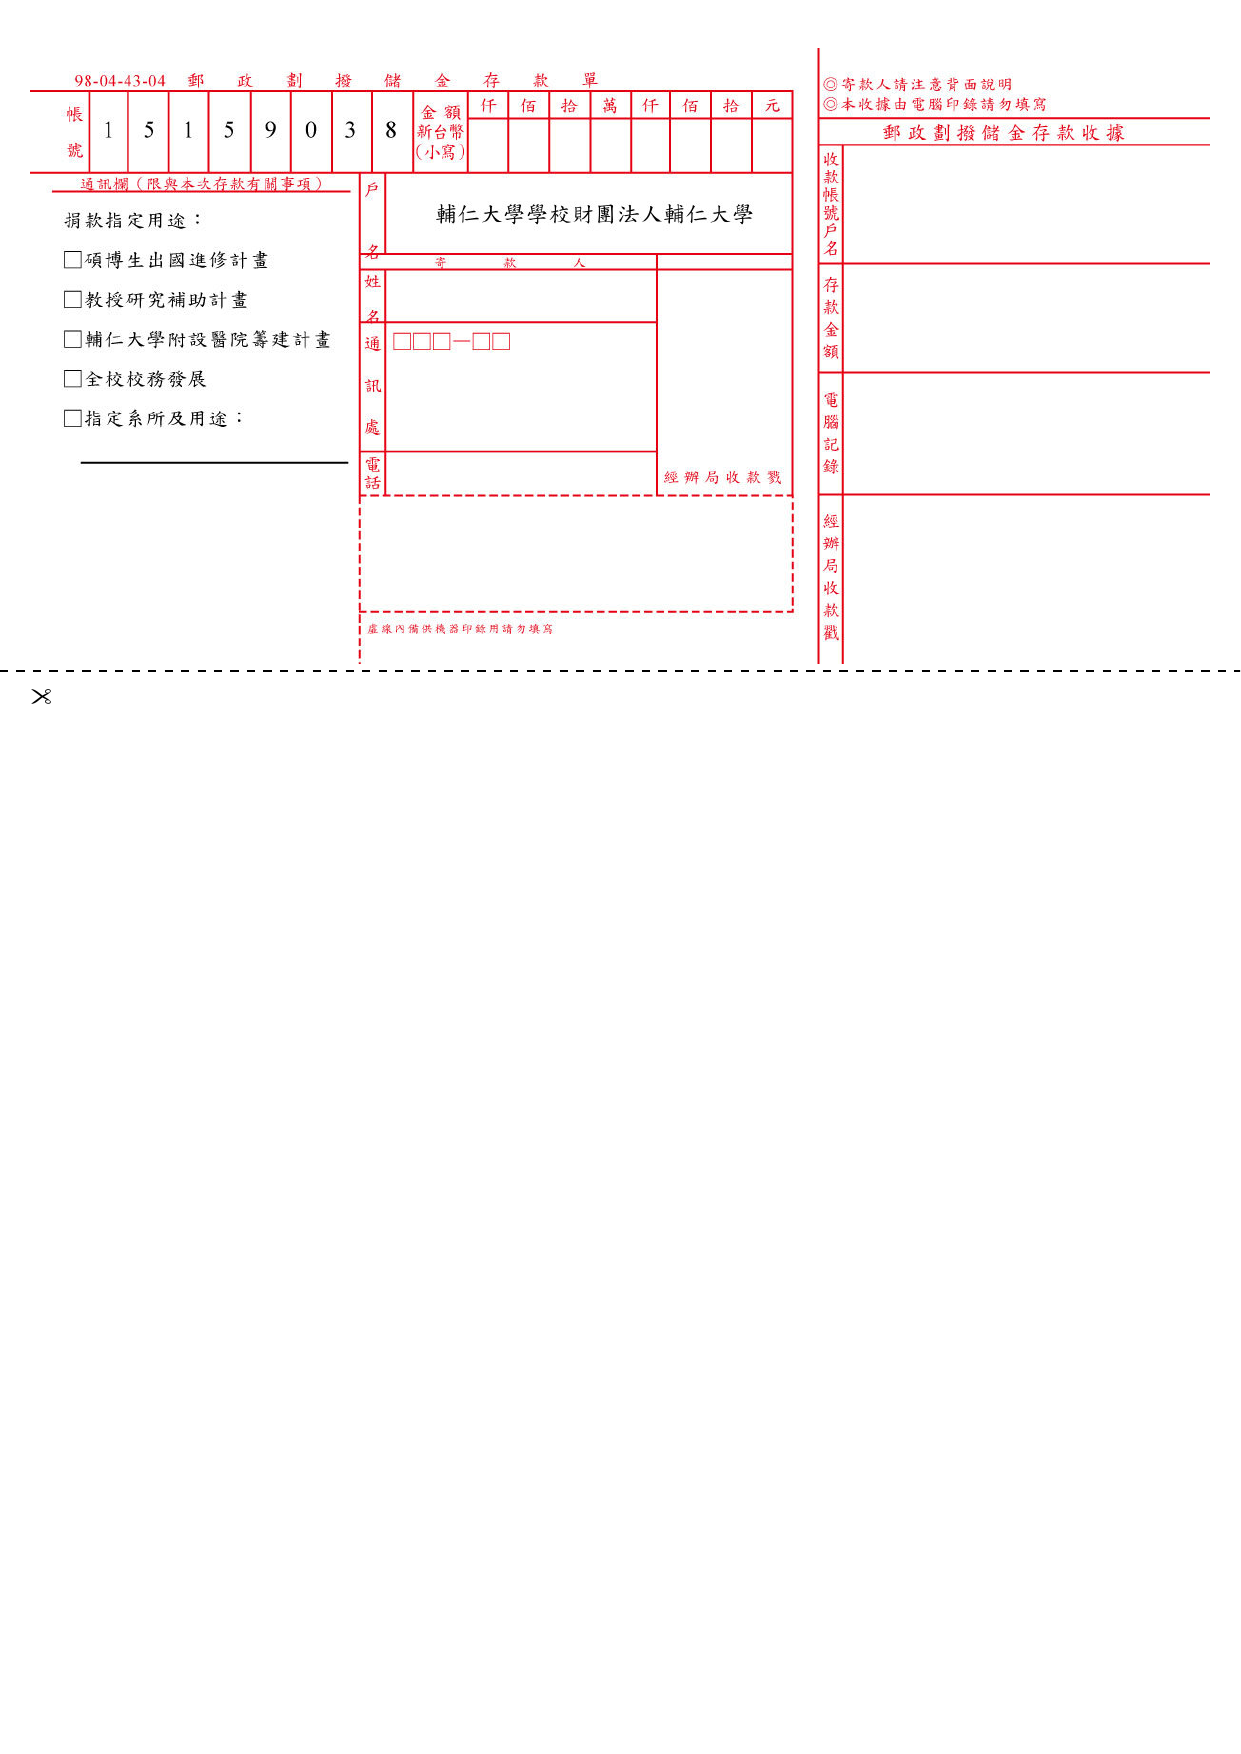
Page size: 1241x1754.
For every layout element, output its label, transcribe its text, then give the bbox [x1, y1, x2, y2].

text [30, 33, 1210, 48]
text  [30, 664, 1210, 721]
